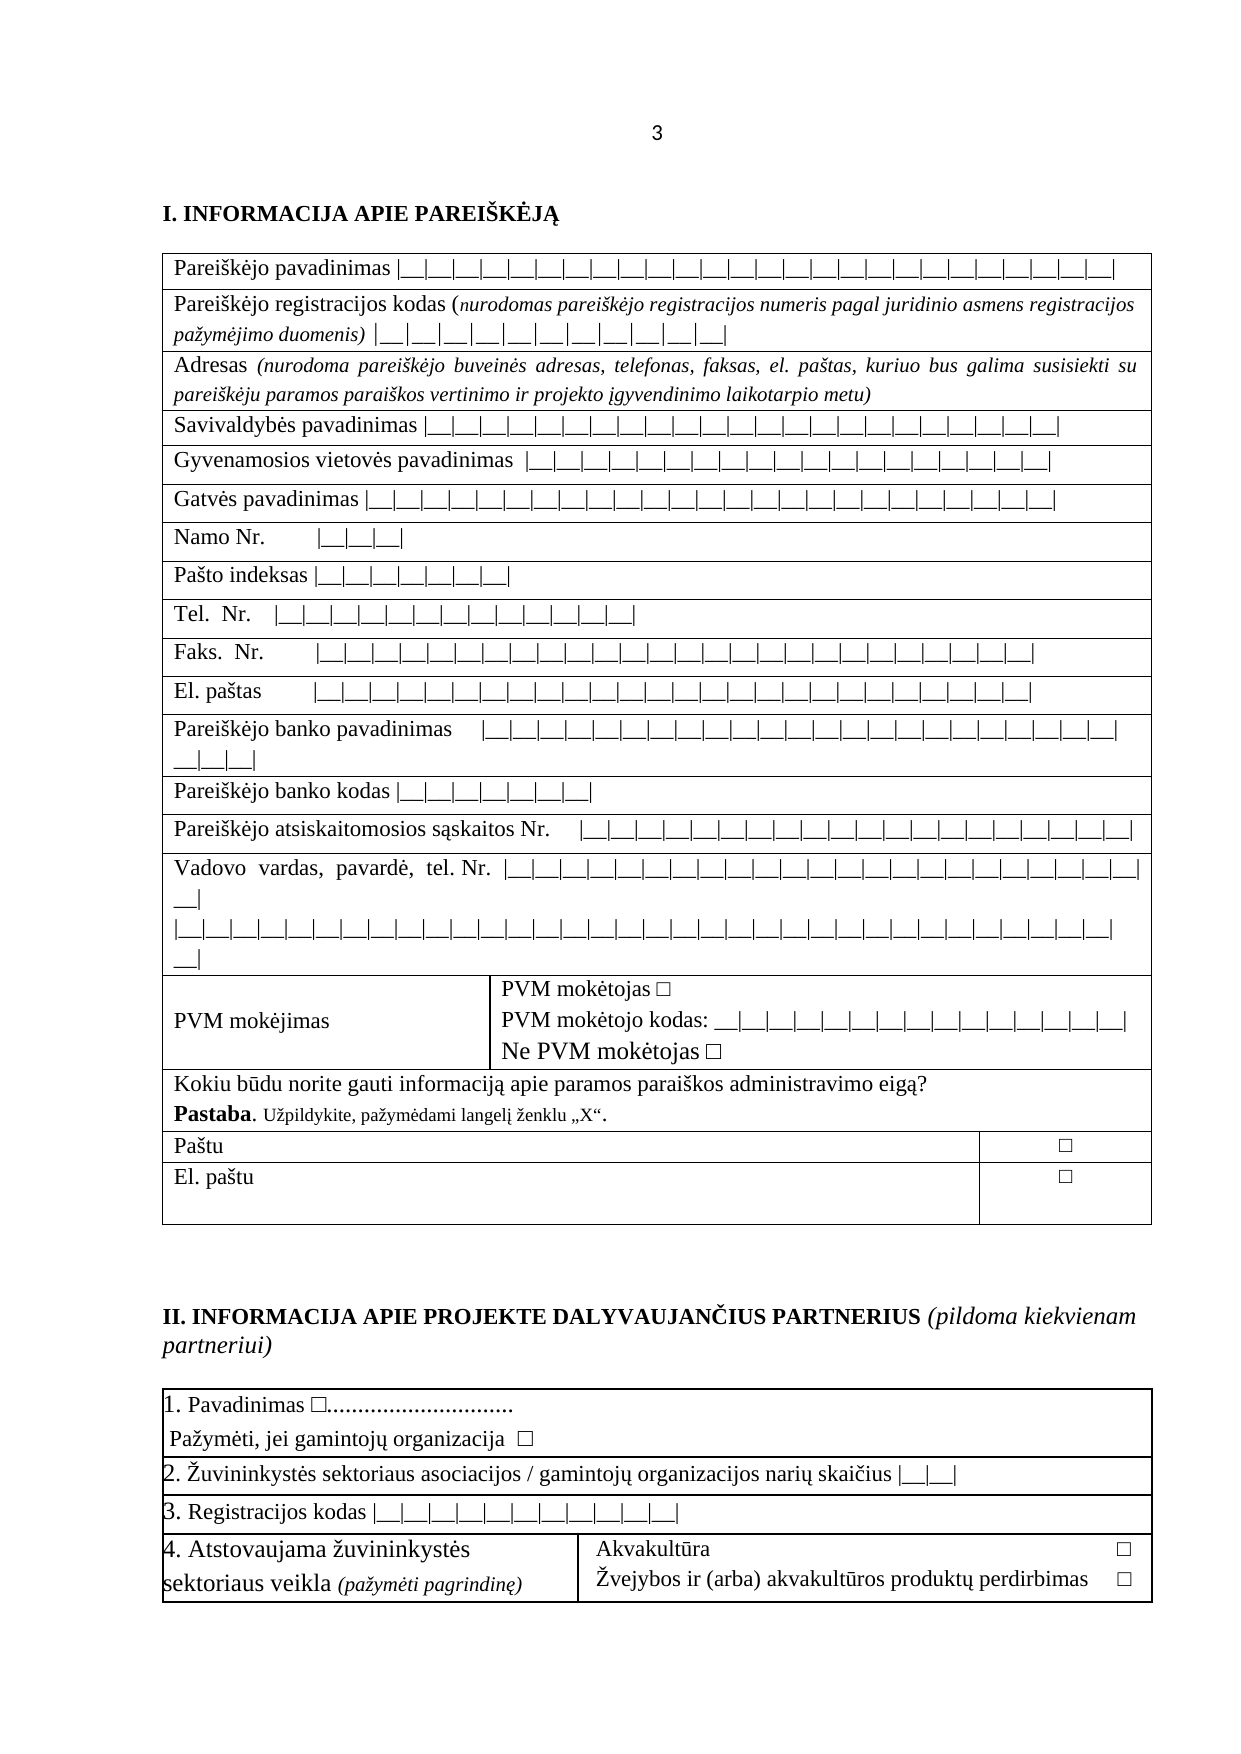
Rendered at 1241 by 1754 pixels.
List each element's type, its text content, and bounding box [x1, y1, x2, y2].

table_cell Pareiškėjo atsiskaitomosios sąskaitos Nr. |__|__|__|__|__|__|__|__|__|__|__|__|__|__|__|__|__|__|__|__| [163, 815, 1151, 853]
table_cell 4. Atstovaujama žuvininkystės sektoriaus veikla (pažymėti pagrindinę) [164, 1535, 577, 1601]
table_cell Savivaldybės pavadinimas |__|__|__|__|__|__|__|__|__|__|__|__|__|__|__|__|__|__|__|__|__|__|__| [163, 411, 1151, 445]
table_cell Pašto indeksas |__|__|__|__|__|__|__| [163, 562, 1151, 599]
table_cell Kokiu būdu norite gauti informaciją apie paramos paraiškos administravimo eigą? Pastaba. Užpildykite, pažymėdami langelį ženklu „X“. [163, 1070, 1151, 1131]
table_cell Adresas (nurodoma pareiškėjo buveinės adresas, telefonas, faksas, el. paštas, kuriuo bus galima susisiekti su pareiškėju paramos paraiškos vertinimo ir projekto įgyvendinimo laikotarpio metu) [163, 352, 1151, 410]
text II. INFORMACIJA APIE PROJEKTE DALYVAUJANČIUS PARTNERIUS (pildoma kiekvienam partneriui) [162, 1301, 1152, 1359]
table_cell Paštu [163, 1132, 979, 1162]
table_cell PVM mokėjimas [163, 976, 489, 1069]
table_cell 3. Registracijos kodas |__|__|__|__|__|__|__|__|__|__|__| [164, 1496, 1151, 1532]
table_cell Akvakultūra □ Žvejybos ir (arba) akvakultūros produktų perdirbimas □ [579, 1535, 1151, 1601]
table_cell Gyvenamosios vietovės pavadinimas |__|__|__|__|__|__|__|__|__|__|__|__|__|__|__|__|__|__|__| [163, 446, 1151, 484]
table_header 1. Pavadinimas □.............................. Pažymėti, jei gamintojų organizacija □ [164, 1390, 1151, 1456]
table_cell El. paštu [163, 1163, 979, 1223]
table_cell Pareiškėjo registracijos kodas (nurodomas pareiškėjo registracijos numeris pagal juridinio asmens registracijos pažymėjimo duomenis) ____________| [163, 290, 1151, 351]
table_cell Vadovo vardas, pavardė, tel. Nr. |__|__|__|__|__|__|__|__|__|__|__|__|__|__|__|__|__|__|__|__|__|__|__|__| |__|__|__|__|__|__|__|__|__|__|__|__|__|__|__|__|__|__|__|__|__|__|__|__|__|__|__|__|__|__|__|__|__|__|__| [163, 854, 1151, 974]
table_cell □ [980, 1132, 1151, 1162]
table_cell Pareiškėjo banko pavadinimas |__|__|__|__|__|__|__|__|__|__|__|__|__|__|__|__|__|__|__|__|__|__|__|__|__|__| [163, 715, 1151, 776]
text I. INFORMACIJA APIE PAREIŠKĖJĄ [162, 201, 1152, 227]
table_cell 2. Žuvininkystės sektoriaus asociacijos / gamintojų organizacijos narių skaičius |__|__| [164, 1458, 1151, 1494]
table_cell Pareiškėjo banko kodas |__|__|__|__|__|__|__| [163, 777, 1151, 814]
table_cell Tel. Nr. |__|__|__|__|__|__|__|__|__|__|__|__|__| [163, 600, 1151, 637]
table_cell PVM mokėtojas □ PVM mokėtojo kodas: __|__|__|__|__|__|__|__|__|__|__|__|__|__|__| Ne PVM mokėtojas □ [491, 976, 1151, 1069]
table_header Pareiškėjo pavadinimas |__|__|__|__|__|__|__|__|__|__|__|__|__|__|__|__|__|__|__|__|__|__|__|__|__|__| [163, 254, 1151, 289]
table_cell El. paštas |__|__|__|__|__|__|__|__|__|__|__|__|__|__|__|__|__|__|__|__|__|__|__|__|__|__| [163, 677, 1151, 714]
table_cell Faks. Nr. |__|__|__|__|__|__|__|__|__|__|__|__|__|__|__|__|__|__|__|__|__|__|__|__|__|__| [163, 639, 1151, 676]
table_cell Gatvės pavadinimas |__|__|__|__|__|__|__|__|__|__|__|__|__|__|__|__|__|__|__|__|__|__|__|__|__| [163, 485, 1151, 522]
table_cell □ [980, 1163, 1151, 1223]
table_cell Namo Nr. |__|__|__| [163, 523, 1151, 561]
